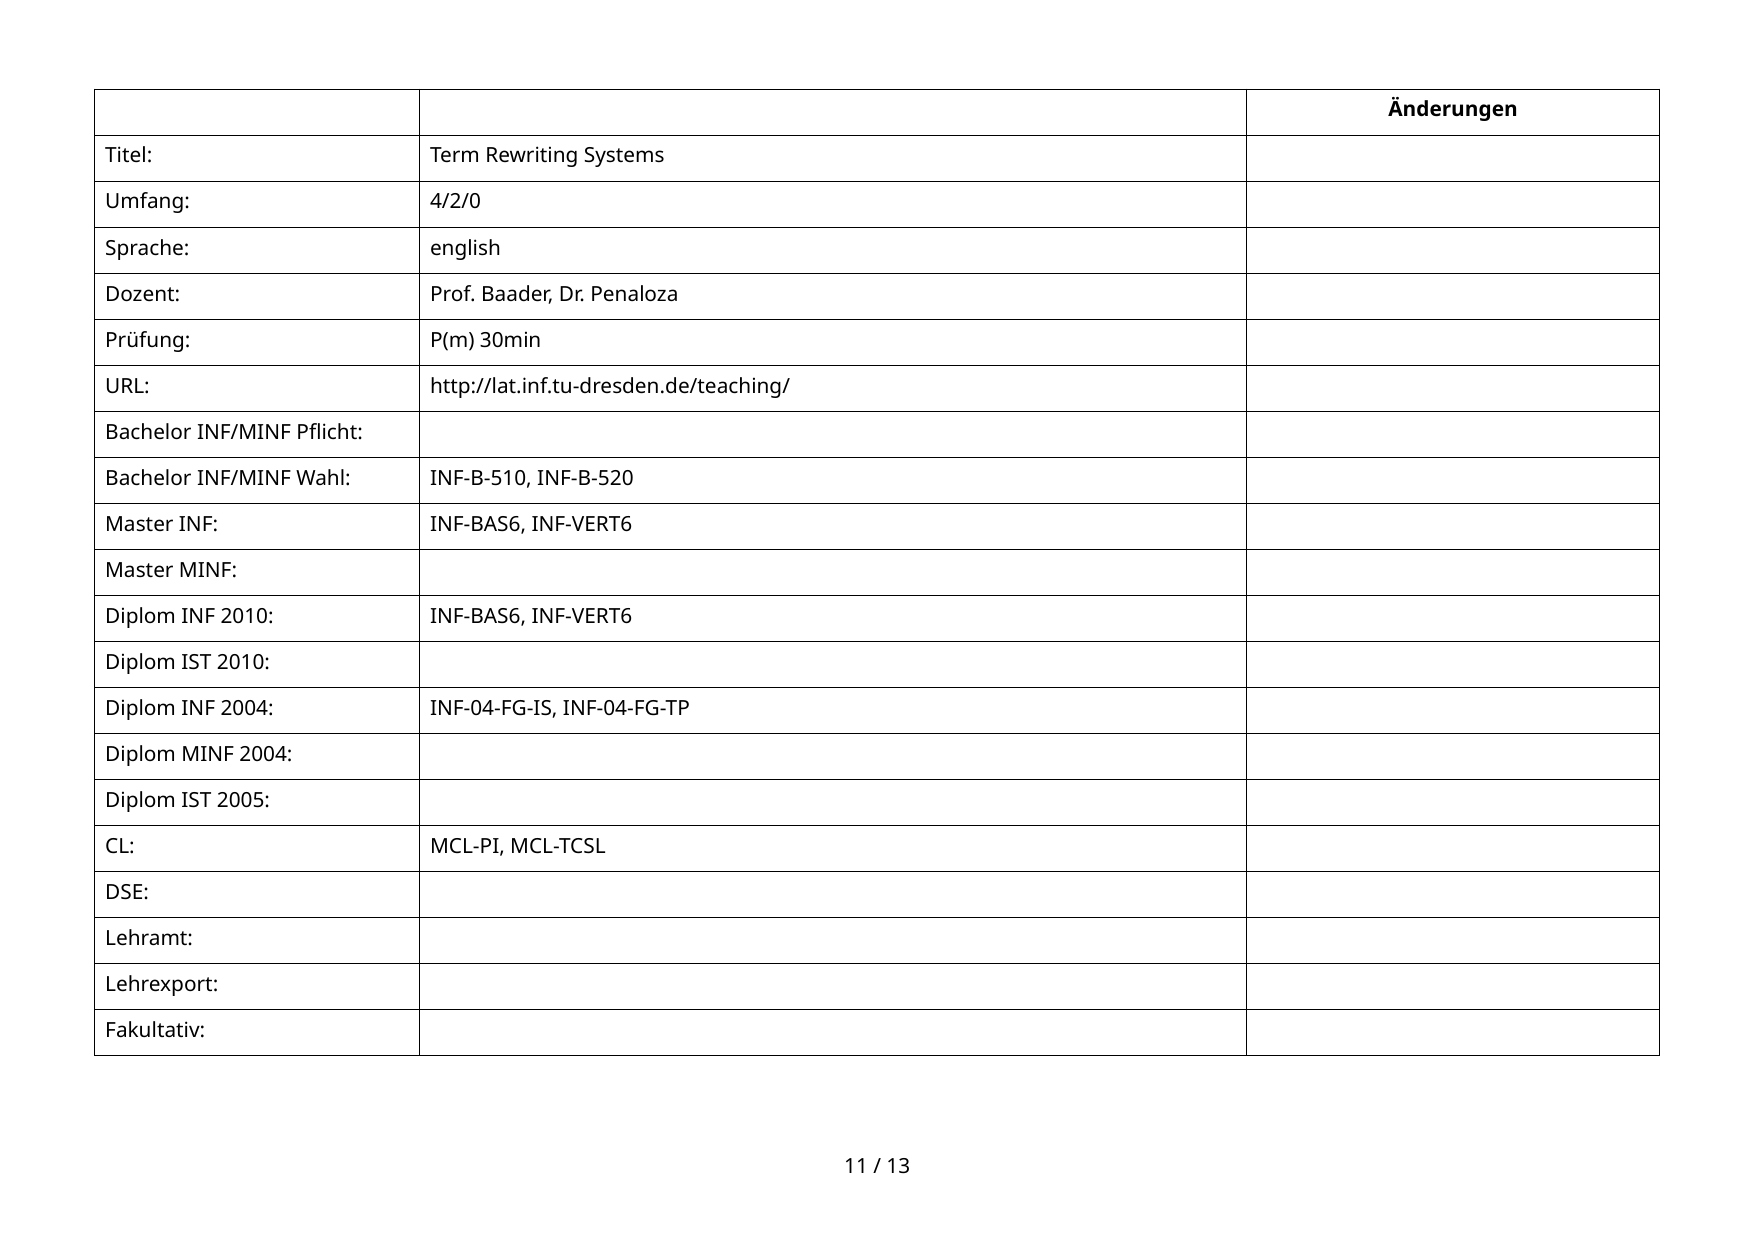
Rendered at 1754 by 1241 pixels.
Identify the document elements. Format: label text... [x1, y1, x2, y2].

table_cell Diplom MINF 2004: [95, 734, 419, 779]
table_cell Diplom INF 2010: [95, 596, 419, 641]
table_cell Bachelor INF/MINF Wahl: [95, 458, 419, 503]
table_cell Fakultativ: [95, 1010, 419, 1055]
table_cell [1247, 274, 1659, 319]
table_cell INF-BAS6, INF-VERT6 [420, 504, 1246, 549]
table_cell MCL-PI, MCL-TCSL [420, 826, 1246, 871]
table_cell Prof. Baader, Dr. Penaloza [420, 274, 1246, 319]
table_header [95, 90, 419, 134]
table_header Änderungen [1247, 90, 1659, 134]
table_cell [420, 780, 1246, 825]
table_cell [1247, 596, 1659, 641]
table_cell Prüfung: [95, 320, 419, 365]
table_cell [1247, 182, 1659, 227]
table_cell [420, 550, 1246, 595]
table_cell Master MINF: [95, 550, 419, 595]
table_cell [1247, 458, 1659, 503]
table_cell english [420, 228, 1246, 273]
table_cell [1247, 734, 1659, 779]
table_cell [420, 412, 1246, 457]
table_cell Term Rewriting Systems [420, 136, 1246, 181]
table_cell [1247, 366, 1659, 411]
table_cell Diplom INF 2004: [95, 688, 419, 733]
table_cell Diplom IST 2005: [95, 780, 419, 825]
table_cell Dozent: [95, 274, 419, 319]
table_cell [1247, 780, 1659, 825]
table_cell [420, 734, 1246, 779]
table_cell [420, 964, 1246, 1009]
table_cell DSE: [95, 872, 419, 917]
table_cell P(m) 30min [420, 320, 1246, 365]
table_cell [1247, 320, 1659, 365]
table_cell INF-BAS6, INF-VERT6 [420, 596, 1246, 641]
table_cell [420, 1010, 1246, 1055]
table_cell http://lat.inf.tu-dresden.de/teaching/ [420, 366, 1246, 411]
table_cell [1247, 688, 1659, 733]
table_cell [1247, 136, 1659, 181]
table_cell [1247, 872, 1659, 917]
table_cell [1247, 642, 1659, 687]
table_cell Lehramt: [95, 918, 419, 963]
table_cell INF-B-510, INF-B-520 [420, 458, 1246, 503]
table_cell Umfang: [95, 182, 419, 227]
table_cell [1247, 1010, 1659, 1055]
table_cell [1247, 412, 1659, 457]
table_cell [1247, 826, 1659, 871]
table_cell [1247, 228, 1659, 273]
table_cell [1247, 550, 1659, 595]
table_cell Bachelor INF/MINF Pflicht: [95, 412, 419, 457]
table_cell [1247, 918, 1659, 963]
table_cell [420, 918, 1246, 963]
table_header [420, 90, 1246, 134]
table_cell CL: [95, 826, 419, 871]
table_cell 4/2/0 [420, 182, 1246, 227]
table_cell [1247, 964, 1659, 1009]
table_cell [420, 872, 1246, 917]
table_cell Lehrexport: [95, 964, 419, 1009]
table_cell [1247, 504, 1659, 549]
table_cell INF-04-FG-IS, INF-04-FG-TP [420, 688, 1246, 733]
table_cell URL: [95, 366, 419, 411]
table_cell Sprache: [95, 228, 419, 273]
table_cell [420, 642, 1246, 687]
table_cell Titel: [95, 136, 419, 181]
table_cell Diplom IST 2010: [95, 642, 419, 687]
table_cell Master INF: [95, 504, 419, 549]
